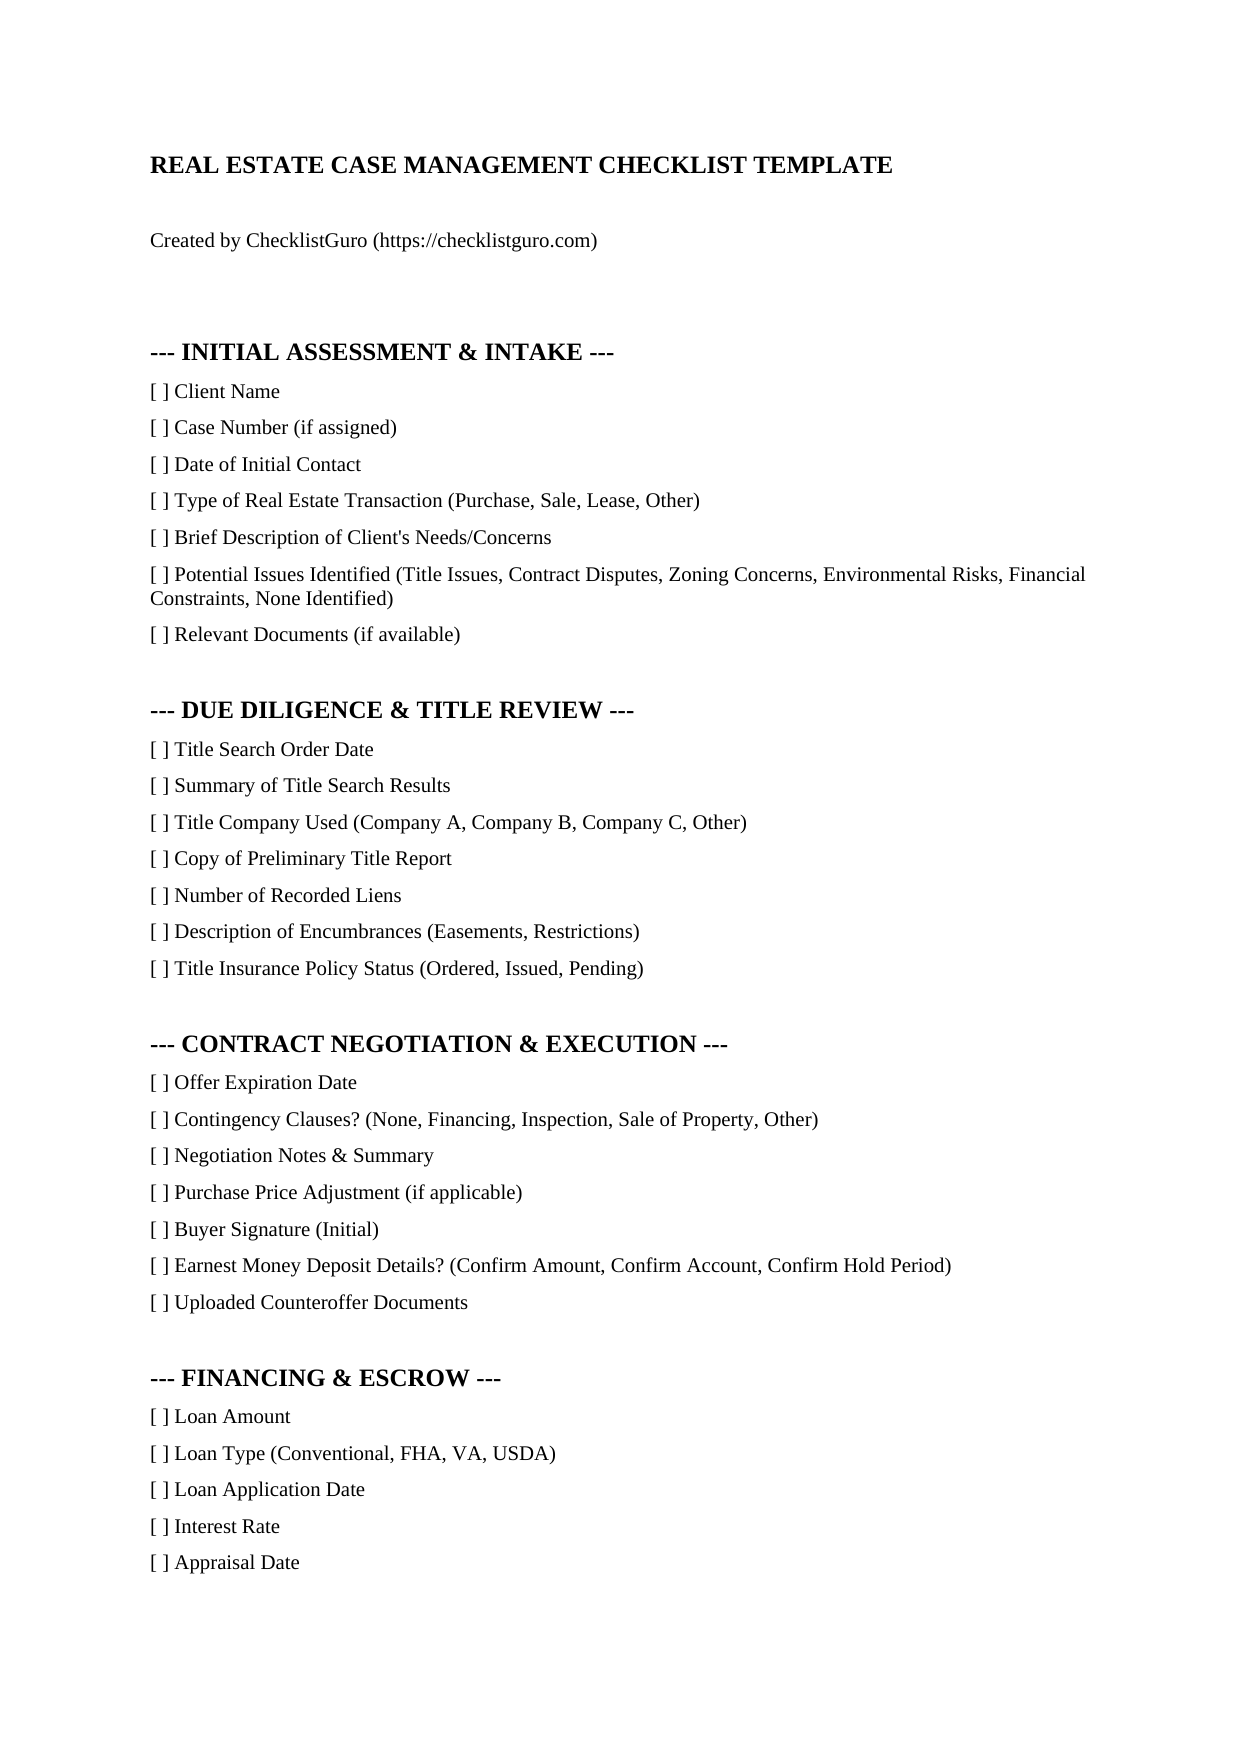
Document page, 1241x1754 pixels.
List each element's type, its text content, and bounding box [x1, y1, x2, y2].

text [ ] Title Insurance Policy Status (Ordered, Issued, Pending) [150, 956, 1090, 980]
text [ ] Description of Encumbrances (Easements, Restrictions) [150, 919, 1090, 943]
text [ ] Earnest Money Deposit Details? (Confirm Amount, Confirm Account, Confirm Hold Period) [150, 1253, 1090, 1277]
text [ ] Date of Initial Contact [150, 452, 1090, 476]
text [ ] Relevant Documents (if available) [150, 622, 1090, 646]
text [ ] Contingency Clauses? (None, Financing, Inspection, Sale of Property, Other) [150, 1107, 1090, 1131]
text [ ] Appraisal Date [150, 1550, 1090, 1574]
text [ ] Number of Recorded Liens [150, 883, 1090, 907]
text [ ] Brief Description of Client's Needs/Concerns [150, 525, 1090, 549]
text [ ] Type of Real Estate Transaction (Purchase, Sale, Lease, Other) [150, 488, 1090, 512]
text [ ] Buyer Signature (Initial) [150, 1217, 1090, 1241]
text --- CONTRACT NEGOTIATION & EXECUTION --- [150, 1029, 1090, 1058]
text [ ] Purchase Price Adjustment (if applicable) [150, 1180, 1090, 1204]
text --- FINANCING & ESCROW --- [150, 1363, 1090, 1392]
text [ ] Loan Type (Conventional, FHA, VA, USDA) [150, 1441, 1090, 1465]
text Created by ChecklistGuro (https://checklistguro.com) [150, 228, 1090, 252]
text [ ] Title Company Used (Company A, Company B, Company C, Other) [150, 810, 1090, 834]
text [ ] Case Number (if assigned) [150, 415, 1090, 439]
text [ ] Loan Amount [150, 1404, 1090, 1428]
text [ ] Title Search Order Date [150, 737, 1090, 761]
text [ ] Interest Rate [150, 1514, 1090, 1538]
text [ ] Client Name [150, 379, 1090, 403]
text [ ] Negotiation Notes & Summary [150, 1143, 1090, 1167]
text [ ] Summary of Title Search Results [150, 773, 1090, 797]
text [ ] Uploaded Counteroffer Documents [150, 1290, 1090, 1314]
text --- INITIAL ASSESSMENT & INTAKE --- [150, 337, 1090, 366]
text [ ] Potential Issues Identified (Title Issues, Contract Disputes, Zoning Concerns, Environmental Risks, Financial Constraints, None Identified) [150, 562, 1090, 610]
text [ ] Loan Application Date [150, 1477, 1090, 1501]
text [ ] Offer Expiration Date [150, 1070, 1090, 1094]
text --- DUE DILIGENCE & TITLE REVIEW --- [150, 695, 1090, 724]
text [ ] Copy of Preliminary Title Report [150, 846, 1090, 870]
text REAL ESTATE CASE MANAGEMENT CHECKLIST TEMPLATE [150, 150, 1090, 179]
